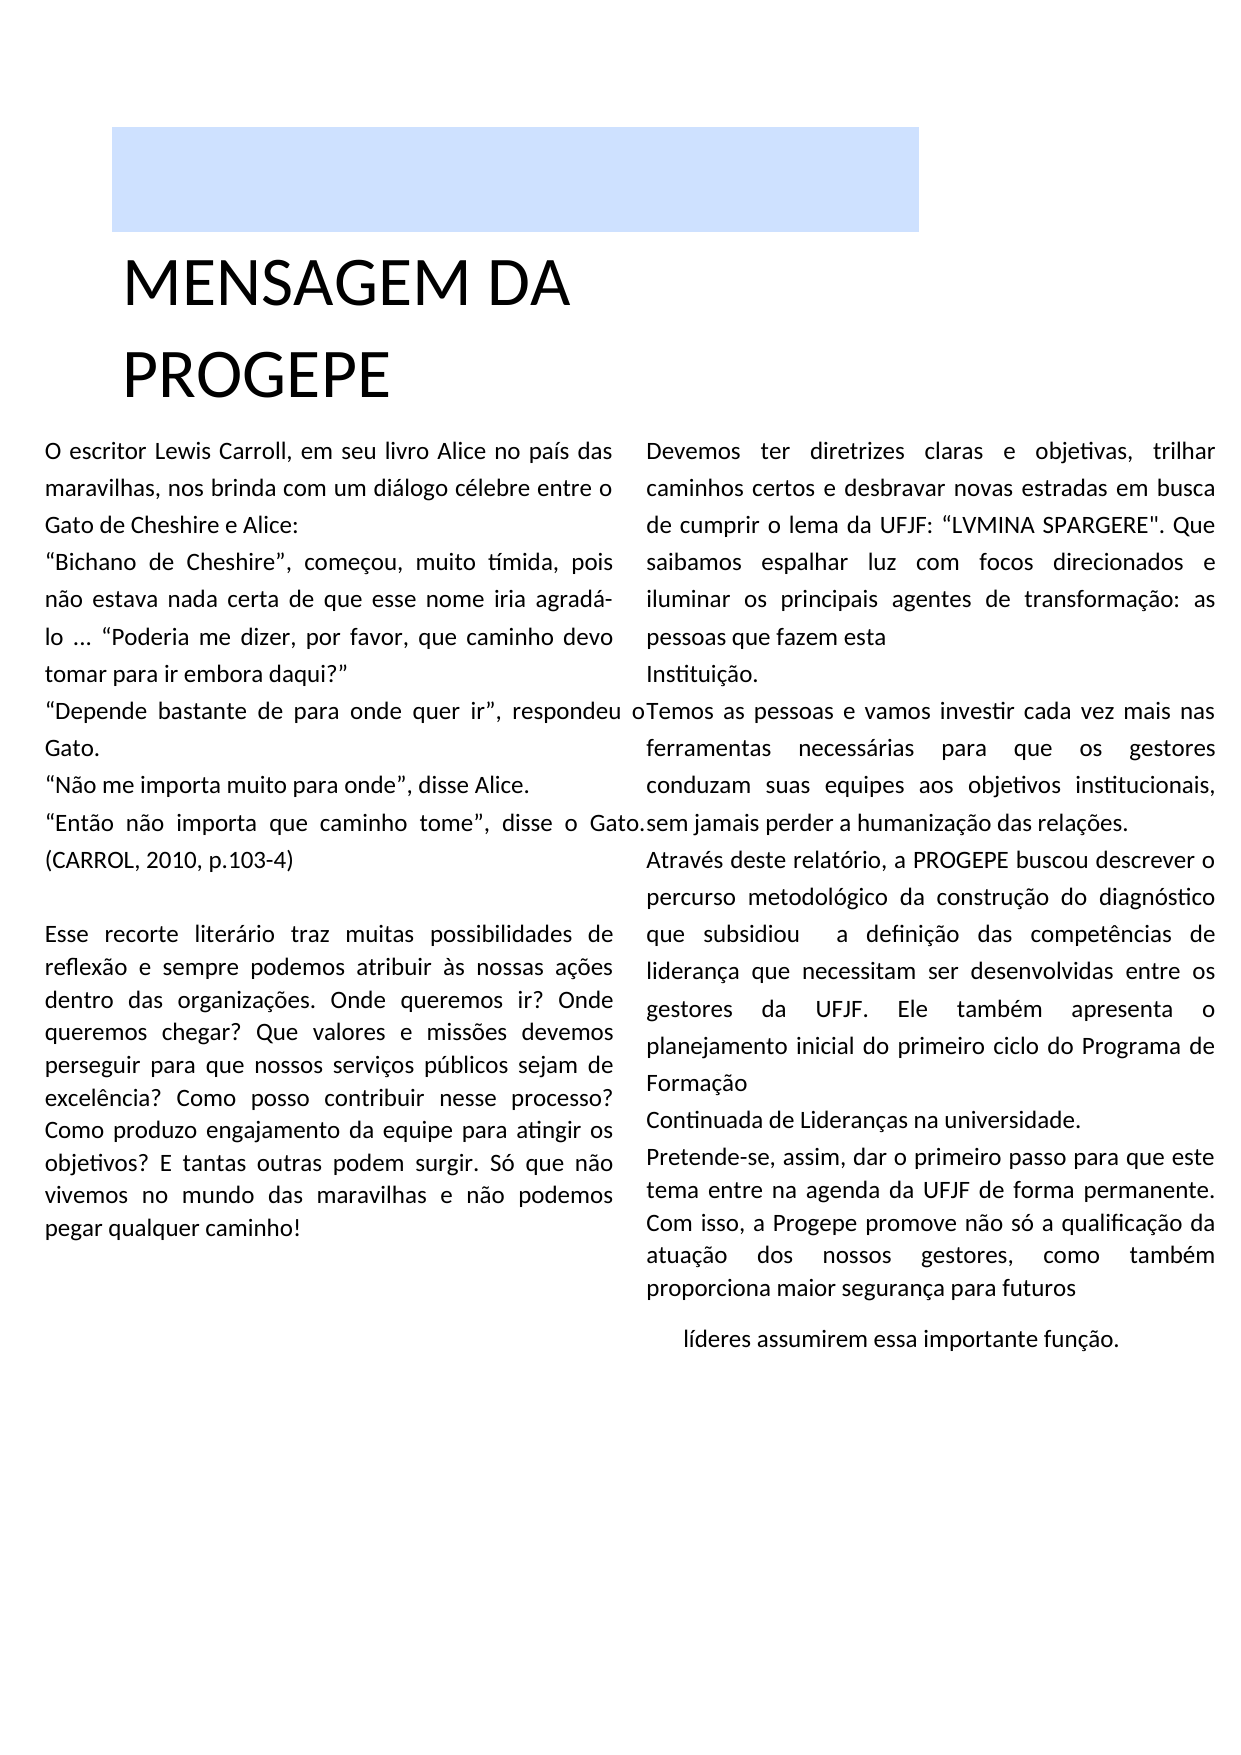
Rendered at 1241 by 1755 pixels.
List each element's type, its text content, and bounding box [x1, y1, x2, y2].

text MENSAGEM DA [123, 75, 993, 323]
table_header Devemos ter diretrizes claras e objetivas, trilhar caminhos certos e desbravar novas estradas em busca de cumprir o lema da UFJF: “LVMINA SPARGERE". Que saibamos espalhar luz com focos direcionados e iluminar os principais agentes de transformação: as pessoas que fazem esta Instituição. Temos as pessoas e vamos investir cada vez mais nas ferramentas necessárias para que os gestores conduzam suas equipes aos objetivos institucionais, sem jamais perder a humanização das relações. Através deste relatório, a PROGEPE buscou descrever o percurso metodológico da construção do diagnóstico que subsidiou a definição das competências de liderança que necessitam ser desenvolvidas entre os gestores da UFJF. Ele também apresenta o planejamento inicial do primeiro ciclo do Programa de Formação Continuada de Lideranças na universidade. Pretende-se, assim, dar o primeiro passo para que este tema entre na agenda da UFJF de forma permanente. Com isso, a Progepe promove não só a qualificação da atuação dos nossos gestores, como também proporciona maior segurança para futuros [646, 435, 1216, 1323]
text PROGEPE [123, 329, 993, 414]
text líderes assumirem essa importante função. [44, 1323, 1120, 1354]
table_header O escritor Lewis Carroll, em seu livro Alice no país das maravilhas, nos brinda com um diálogo célebre entre o Gato de Cheshire e Alice: “Bichano de Cheshire”, começou, muito tímida, pois não estava nada certa de que esse nome iria agradá-lo ... “Poderia me dizer, por favor, que caminho devo tomar para ir embora daqui?” “Depende bastante de para onde quer ir”, respondeu o Gato. “Não me importa muito para onde”, disse Alice. “Então não importa que caminho tome”, disse o Gato. (CARROL, 2010, p.103-4) Esse recorte literário traz muitas possibilidades de reflexão e sempre podemos atribuir às nossas ações dentro das organizações. Onde queremos ir? Onde queremos chegar? Que valores e missões devemos perseguir para que nossos serviços públicos sejam de excelência? Como posso contribuir nesse processo? Como produzo engajamento da equipe para atingir os objetivos? E tantas outras podem surgir. Só que não vivemos no mundo das maravilhas e não podemos pegar qualquer caminho! [45, 435, 646, 1323]
